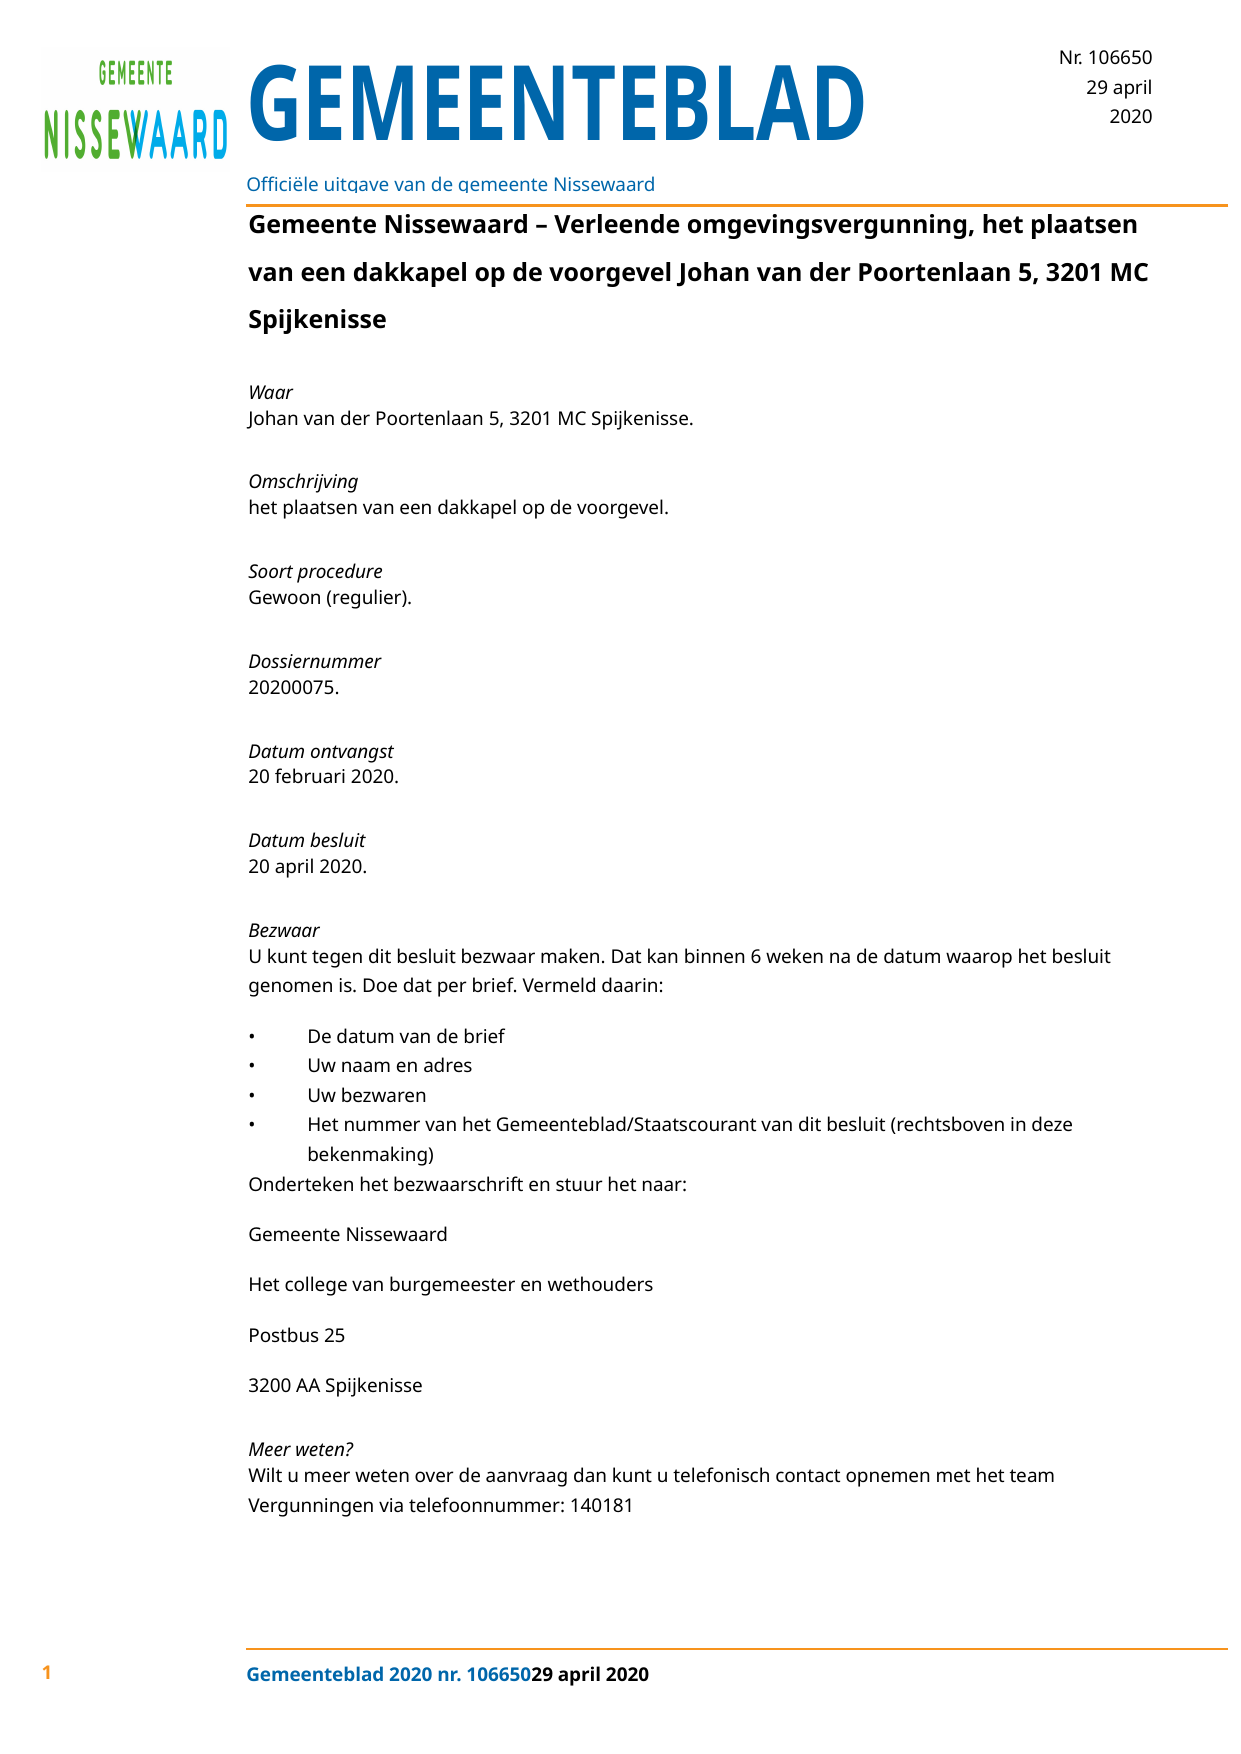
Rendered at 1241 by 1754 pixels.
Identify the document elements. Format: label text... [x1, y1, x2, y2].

text 20 februari 2020. [248, 763, 1152, 789]
text Het college van burgemeester en wethouders [248, 1272, 1152, 1297]
text Gemeente Nissewaard [248, 1221, 1152, 1247]
text Dossiernummer [248, 648, 1152, 674]
list Uw bezwaren [248, 1082, 1152, 1108]
text Gewoon (regulier). [248, 584, 1152, 610]
text Postbus 25 [248, 1322, 1152, 1348]
text 3200 AA Spijkenisse [248, 1372, 1152, 1398]
text Omschrijving [248, 469, 1152, 494]
text Gemeente Nissewaard – Verleende omgevingsvergunning, het plaatsen van een dakkapel op de voorgevel Johan van der Poortenlaan 5, 3201 MC Spijkenisse [248, 207, 1152, 336]
text Onderteken het bezwaarschrift en stuur het naar: [248, 1171, 1152, 1197]
text 20200075. [248, 674, 1152, 699]
text Johan van der Poortenlaan 5, 3201 MC Spijkenisse. [248, 405, 1152, 431]
text Wilt u meer weten over de aanvraag dan kunt u telefonisch contact opnemen met het team Vergunningen via telefoonnummer: 140181 [248, 1462, 1152, 1517]
list De datum van de brief [248, 1023, 1152, 1049]
text Meer weten? [248, 1436, 1152, 1462]
text Waar [248, 379, 1152, 405]
text Soort procedure [248, 558, 1152, 584]
text Datum ontvangst [248, 738, 1152, 763]
list Het nummer van het Gemeenteblad/Staatscourant van dit besluit (rechtsboven in deze bekenmaking) [248, 1112, 1152, 1167]
text Bezwaar [248, 917, 1152, 943]
text Datum besluit [248, 827, 1152, 853]
list Uw naam en adres [248, 1052, 1152, 1078]
text U kunt tegen dit besluit bezwaar maken. Dat kan binnen 6 weken na de datum waarop het besluit genomen is. Doe dat per brief. Vermeld daarin: [248, 943, 1152, 998]
picture [41, 47, 231, 172]
text 20 april 2020. [248, 853, 1152, 879]
text het plaatsen van een dakkapel op de voorgevel. [248, 494, 1152, 520]
